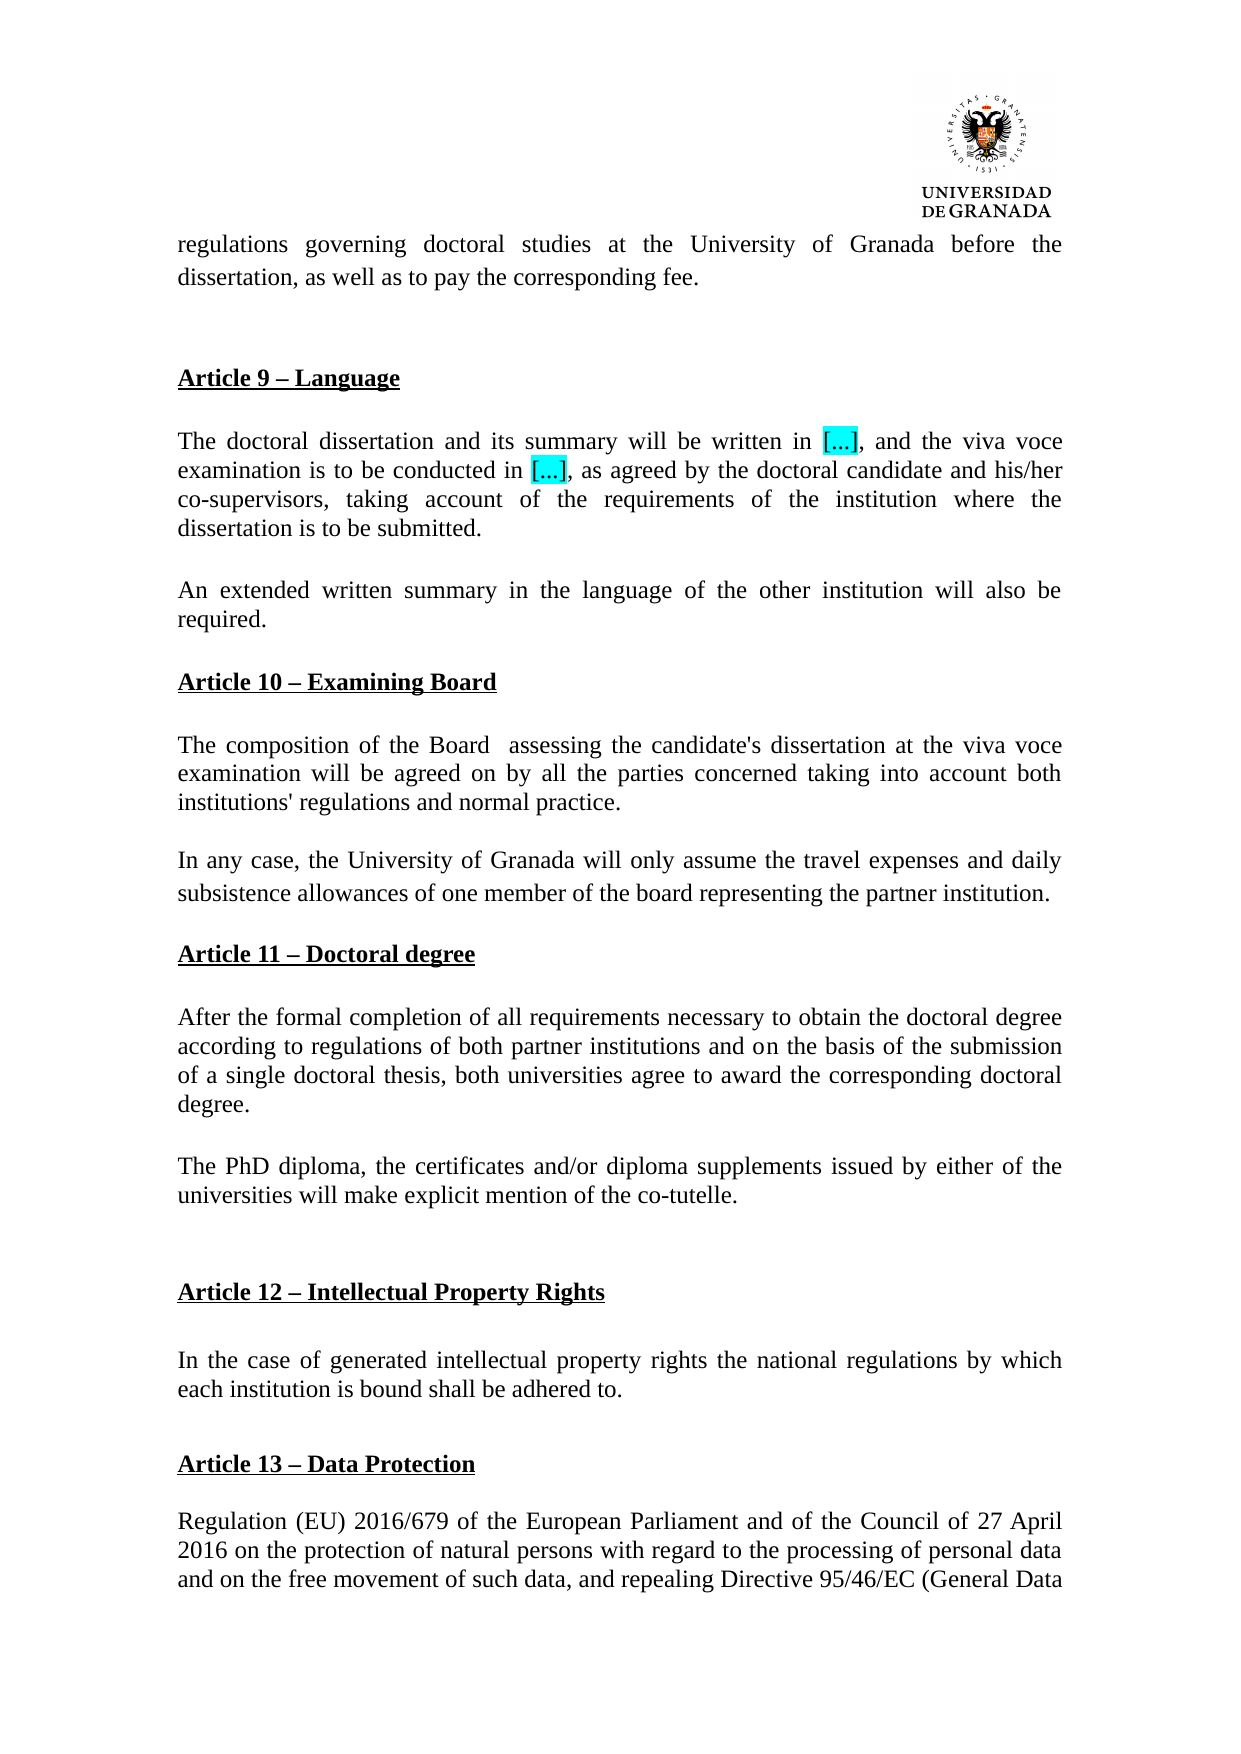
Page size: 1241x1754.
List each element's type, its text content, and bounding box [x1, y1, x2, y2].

text The composition of the Board assessing the candidate's dissertation at the viva voce examination will be agreed on by all the parties concerned taking into account both institutions' regulations and normal practice. [177, 730, 1063, 816]
text The doctoral dissertation and its summary will be written in [...], and the viva voce examination is to be conducted in [...], as agreed by the doctoral candidate and his/her co-supervisors, taking account of the requirements of the institution where the dissertation is to be submitted. [177, 426, 1063, 541]
text An extended written summary in the language of the other institution will also be required. [177, 575, 1063, 633]
text Article 10 – Examining Board [177, 667, 1063, 696]
text Article 12 – Intellectual Property Rights [177, 1277, 1063, 1306]
text Article 9 – Language [177, 363, 1063, 392]
text Article 13 – Data Protection [177, 1449, 1063, 1478]
text In the case of generated intellectual property rights the national regulations by which each institution is bound shall be adhered to. [177, 1345, 1063, 1402]
text In any case, the University of Granada will only assume the travel expenses and daily subsistence allowances of one member of the board representing the partner institution. [177, 845, 1063, 907]
text The PhD diploma, the certificates and/or diploma supplements issued by either of the universities will make explicit mention of the co-tutelle. [177, 1151, 1063, 1209]
text regulations governing doctoral studies at the University of Granada before the dissertation, as well as to pay the corresponding fee. [177, 229, 1063, 291]
text After the formal completion of all requirements necessary to obtain the doctoral degree according to regulations of both partner institutions and on the basis of the submission of a single doctoral thesis, both universities agree to award the corresponding doctoral degree. [177, 1002, 1063, 1117]
text Regulation (EU) 2016/679 of the European Parliament and of the Council of 27 April 2016 on the protection of natural persons with regard to the processing of personal data and on the free movement of such data, and repealing Directive 95/46/EC (General Data [177, 1506, 1063, 1593]
text Article 11 – Doctoral degree [177, 939, 1063, 968]
